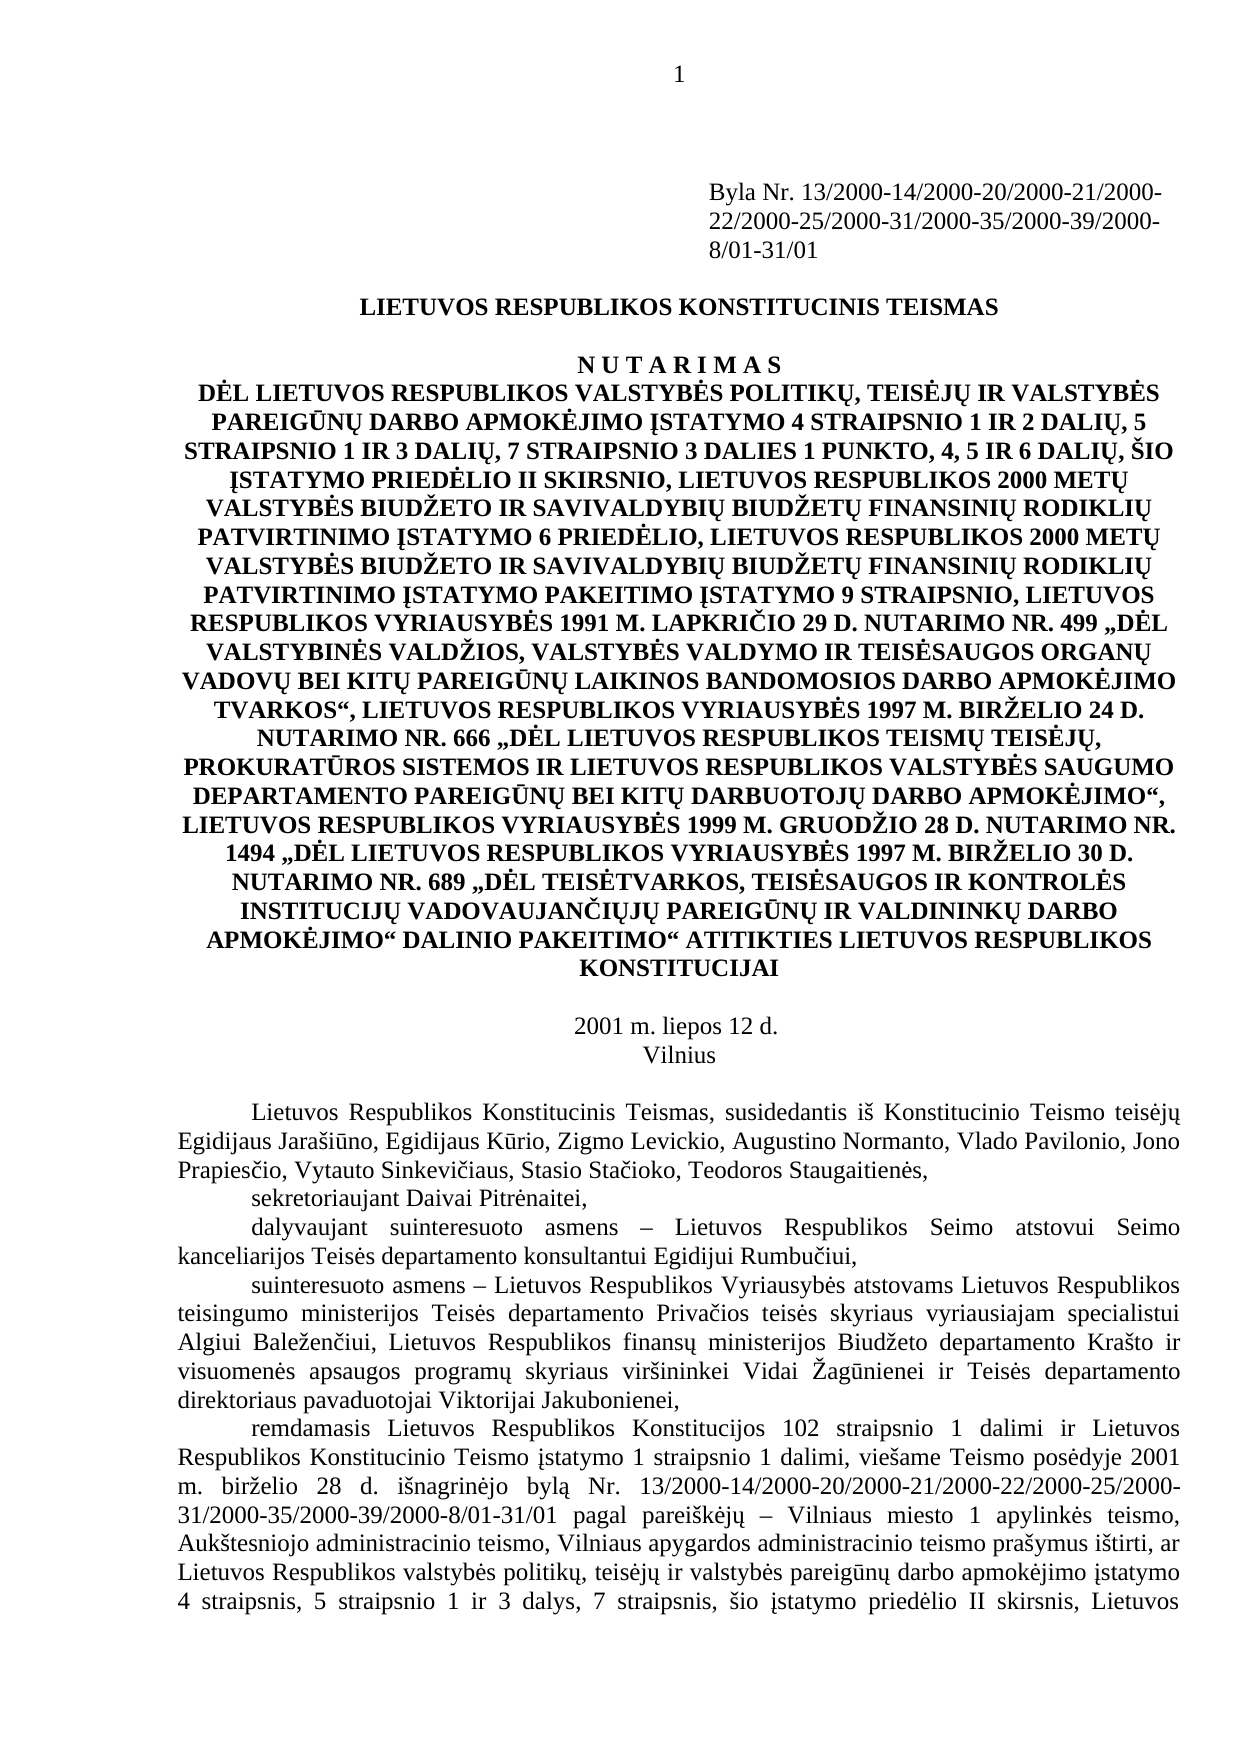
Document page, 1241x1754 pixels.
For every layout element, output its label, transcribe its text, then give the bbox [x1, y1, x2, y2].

text suinteresuoto asmens – Lietuvos Respublikos Vyriausybės atstovams Lietuvos Respublikos teisingumo ministerijos Teisės departamento Privačios teisės skyriaus vyriausiajam specialistui Algiui Baleženčiui, Lietuvos Respublikos finansų ministerijos Biudžeto departamento Krašto ir visuomenės apsaugos programų skyriaus viršininkei Vidai Žagūnienei ir Teisės departamento direktoriaus pavaduotojai Viktorijai Jakubonienei, [177, 1270, 1181, 1413]
text DĖL LIETUVOS RESPUBLIKOS VALSTYBĖS POLITIKŲ, TEISĖJŲ IR VALSTYBĖS PAREIGŪNŲ DARBO APMOKĖJIMO ĮSTATYMO 4 STRAIPSNIO 1 IR 2 DALIŲ, 5 STRAIPSNIO 1 IR 3 DALIŲ, 7 STRAIPSNIO 3 DALIES 1 PUNKTO, 4, 5 IR 6 DALIŲ, ŠIO ĮSTATYMO PRIEDĖLIO II SKIRSNIO, LIETUVOS RESPUBLIKOS 2000 METŲ VALSTYBĖS BIUDŽETO IR SAVIVALDYBIŲ BIUDŽETŲ FINANSINIŲ RODIKLIŲ PATVIRTINIMO ĮSTATYMO 6 PRIEDĖLIO, LIETUVOS RESPUBLIKOS 2000 METŲ VALSTYBĖS BIUDŽETO IR SAVIVALDYBIŲ BIUDŽETŲ FINANSINIŲ RODIKLIŲ PATVIRTINIMO ĮSTATYMO PAKEITIMO ĮSTATYMO 9 STRAIPSNIO, LIETUVOS RESPUBLIKOS VYRIAUSYBĖS 1991 M. LAPKRIČIO 29 D. NUTARIMO NR. 499 „DĖL VALSTYBINĖS VALDŽIOS, VALSTYBĖS VALDYMO IR TEISĖSAUGOS ORGANŲ VADOVŲ BEI KITŲ PAREIGŪNŲ LAIKINOS BANDOMOSIOS DARBO APMOKĖJIMO TVARKOS“, LIETUVOS RESPUBLIKOS VYRIAUSYBĖS 1997 M. BIRŽELIO 24 D. NUTARIMO NR. 666 „DĖL LIETUVOS RESPUBLIKOS TEISMŲ TEISĖJŲ, PROKURATŪROS SISTEMOS IR LIETUVOS RESPUBLIKOS VALSTYBĖS SAUGUMO DEPARTAMENTO PAREIGŪNŲ BEI KITŲ DARBUOTOJŲ DARBO APMOKĖJIMO“, LIETUVOS RESPUBLIKOS VYRIAUSYBĖS 1999 M. GRUODŽIO 28 D. NUTARIMO NR. 1494 „DĖL LIETUVOS RESPUBLIKOS VYRIAUSYBĖS 1997 M. BIRŽELIO 30 D. NUTARIMO NR. 689 „DĖL TEISĖTVARKOS, TEISĖSAUGOS IR KONTROLĖS INSTITUCIJŲ VADOVAUJANČIŲJŲ PAREIGŪNŲ IR VALDININKŲ DARBO APMOKĖJIMO“ DALINIO PAKEITIMO“ ATITIKTIES LIETUVOS RESPUBLIKOS KONSTITUCIJAI [177, 378, 1181, 982]
text N U T A R I M A S [177, 350, 1181, 378]
text Byla Nr. 13/2000-14/2000-20/2000-21/2000- [177, 177, 1181, 206]
text Lietuvos Respublikos Konstitucinis Teismas, susidedantis iš Konstitucinio Teismo teisėjų Egidijaus Jarašiūno, Egidijaus Kūrio, Zigmo Levickio, Augustino Normanto, Vlado Pavilonio, Jono Prapiesčio, Vytauto Sinkevičiaus, Stasio Stačioko, Teodoros Staugaitienės, [177, 1097, 1181, 1183]
text 2001 m. liepos 12 d. [177, 1011, 1181, 1040]
text dalyvaujant suinteresuoto asmens – Lietuvos Respublikos Seimo atstovui Seimo kanceliarijos Teisės departamento konsultantui Egidijui Rumbučiui, [177, 1212, 1181, 1270]
text Vilnius [177, 1040, 1181, 1068]
text remdamasis Lietuvos Respublikos Konstitucijos 102 straipsnio 1 dalimi ir Lietuvos Respublikos Konstitucinio Teismo įstatymo 1 straipsnio 1 dalimi, viešame Teismo posėdyje 2001 m. birželio 28 d. išnagrinėjo bylą Nr. 13/2000-14/2000-20/2000-21/2000-22/2000-25/2000-31/2000-35/2000-39/2000-8/01-31/01 pagal pareiškėjų – Vilniaus miesto 1 apylinkės teismo, Aukštesniojo administracinio teismo, Vilniaus apygardos administracinio teismo prašymus ištirti, ar Lietuvos Respublikos valstybės politikų, teisėjų ir valstybės pareigūnų darbo apmokėjimo įstatymo 4 straipsnis, 5 straipsnio 1 ir 3 dalys, 7 straipsnis, šio įstatymo priedėlio II skirsnis, Lietuvos [177, 1413, 1181, 1615]
text 22/2000-25/2000-31/2000-35/2000-39/2000- [177, 206, 1181, 235]
text LIETUVOS RESPUBLIKOS KONSTITUCINIS TEISMAS [177, 292, 1181, 321]
text 8/01-31/01 [177, 235, 1181, 263]
text sekretoriaujant Daivai Pitrėnaitei, [177, 1183, 1181, 1212]
